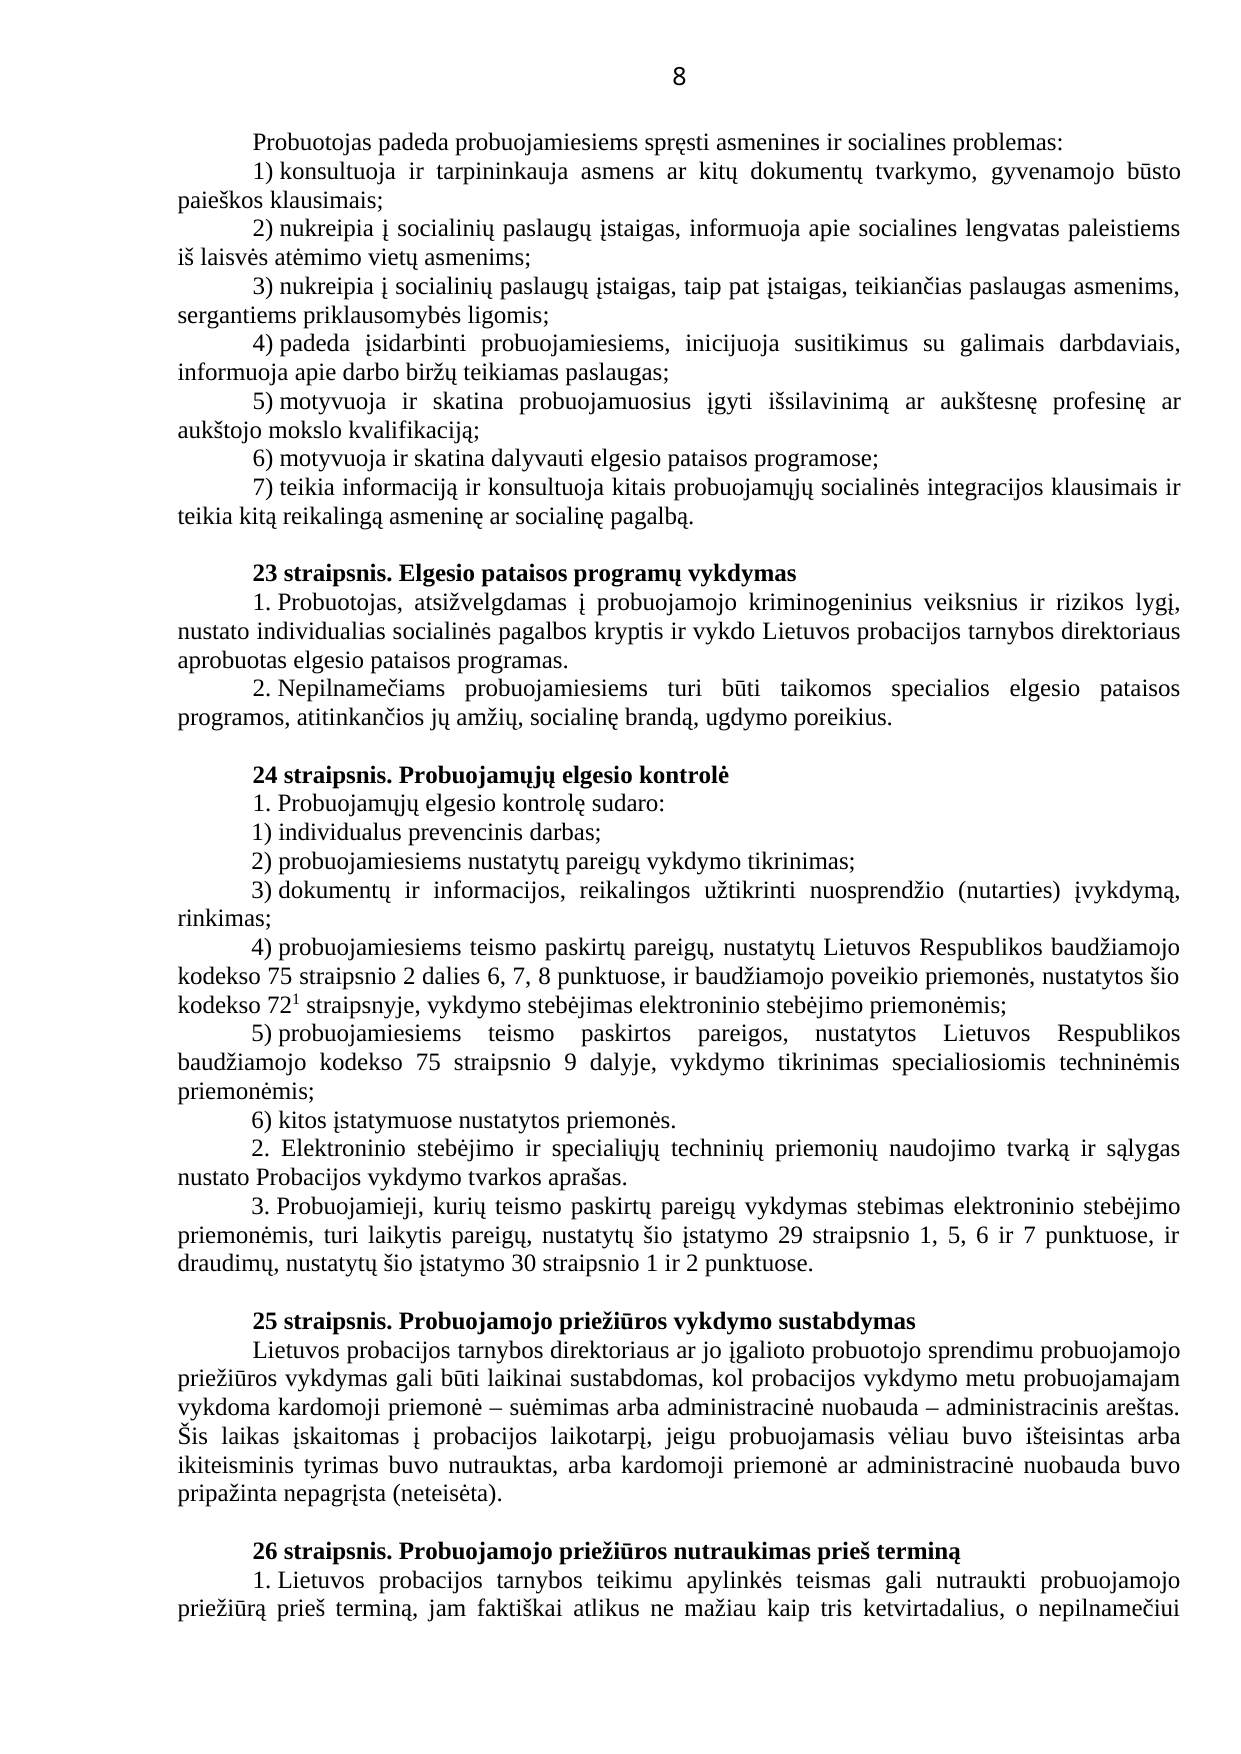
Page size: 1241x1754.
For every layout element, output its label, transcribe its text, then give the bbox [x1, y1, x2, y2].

text 24 straipsnis. Probuojamųjų elgesio kontrolė [177, 760, 1181, 788]
text 5) motyvuoja ir skatina probuojamuosius įgyti išsilavinimą ar aukštesnę profesinę ar aukštojo mokslo kvalifikaciją; [177, 386, 1181, 443]
text 5) probuojamiesiems teismo paskirtos pareigos, nustatytos Lietuvos Respublikos baudžiamojo kodekso 75 straipsnio 9 dalyje, vykdymo tikrinimas specialiosiomis techninėmis priemonėmis; [177, 1018, 1181, 1105]
text Lietuvos probacijos tarnybos direktoriaus ar jo įgalioto probuotojo sprendimu probuojamojo priežiūros vykdymas gali būti laikinai sustabdomas, kol probacijos vykdymo metu probuojamajam vykdoma kardomoji priemonė – suėmimas arba administracinė nuobauda – administracinis areštas. Šis laikas įskaitomas į probacijos laikotarpį, jeigu probuojamasis vėliau buvo išteisintas arba ikiteisminis tyrimas buvo nutrauktas, arba kardomoji priemonė ar administracinė nuobauda buvo pripažinta nepagrįsta (neteisėta). [177, 1335, 1181, 1507]
text 7) teikia informaciją ir konsultuoja kitais probuojamųjų socialinės integracijos klausimais ir teikia kitą reikalingą asmeninę ar socialinę pagalbą. [177, 472, 1181, 530]
text 2. Elektroninio stebėjimo ir specialiųjų techninių priemonių naudojimo tvarką ir sąlygas nustato Probacijos vykdymo tvarkos aprašas. [177, 1133, 1181, 1191]
text 3) dokumentų ir informacijos, reikalingos užtikrinti nuosprendžio (nutarties) įvykdymą, rinkimas; [177, 875, 1181, 932]
text 25 straipsnis. Probuojamojo priežiūros vykdymo sustabdymas [177, 1306, 1181, 1335]
text 4) probuojamiesiems teismo paskirtų pareigų, nustatytų Lietuvos Respublikos baudžiamojo kodekso 75 straipsnio 2 dalies 6, 7, 8 punktuose, ir baudžiamojo poveikio priemonės, nustatytos šio kodekso 721 straipsnyje, vykdymo stebėjimas elektroninio stebėjimo priemonėmis; [177, 932, 1181, 1018]
text 1. Lietuvos probacijos tarnybos teikimu apylinkės teismas gali nutraukti probuojamojo priežiūrą prieš terminą, jam faktiškai atlikus ne mažiau kaip tris ketvirtadalius, o nepilnamečiui [177, 1565, 1181, 1622]
text 2) nukreipia į socialinių paslaugų įstaigas, informuoja apie socialines lengvatas paleistiems iš laisvės atėmimo vietų asmenims; [177, 213, 1181, 271]
text 3) nukreipia į socialinių paslaugų įstaigas, taip pat įstaigas, teikiančias paslaugas asmenims, sergantiems priklausomybės ligomis; [177, 271, 1181, 328]
text 1. Probuojamųjų elgesio kontrolę sudaro: [177, 788, 1181, 817]
text 26 straipsnis. Probuojamojo priežiūros nutraukimas prieš terminą [177, 1536, 1181, 1565]
text Probuotojas padeda probuojamiesiems spręsti asmenines ir socialines problemas: [177, 127, 1181, 156]
text 23 straipsnis. Elgesio pataisos programų vykdymas [177, 558, 1181, 587]
text 4) padeda įsidarbinti probuojamiesiems, inicijuoja susitikimus su galimais darbdaviais, informuoja apie darbo biržų teikiamas paslaugas; [177, 328, 1181, 386]
text 6) kitos įstatymuose nustatytos priemonės. [177, 1105, 1181, 1133]
text 2. Nepilnamečiams probuojamiesiems turi būti taikomos specialios elgesio pataisos programos, atitinkančios jų amžių, socialinę brandą, ugdymo poreikius. [177, 673, 1181, 731]
text 1) individualus prevencinis darbas; [177, 817, 1181, 846]
text 3. Probuojamieji, kurių teismo paskirtų pareigų vykdymas stebimas elektroninio stebėjimo priemonėmis, turi laikytis pareigų, nustatytų šio įstatymo 29 straipsnio 1, 5, 6 ir 7 punktuose, ir draudimų, nustatytų šio įstatymo 30 straipsnio 1 ir 2 punktuose. [177, 1191, 1181, 1277]
text 6) motyvuoja ir skatina dalyvauti elgesio pataisos programose; [177, 443, 1181, 472]
text 1) konsultuoja ir tarpininkauja asmens ar kitų dokumentų tvarkymo, gyvenamojo būsto paieškos klausimais; [177, 156, 1181, 213]
text 2) probuojamiesiems nustatytų pareigų vykdymo tikrinimas; [177, 846, 1181, 875]
text 1. Probuotojas, atsižvelgdamas į probuojamojo kriminogeninius veiksnius ir rizikos lygį, nustato individualias socialinės pagalbos kryptis ir vykdo Lietuvos probacijos tarnybos direktoriaus aprobuotas elgesio pataisos programas. [177, 587, 1181, 673]
